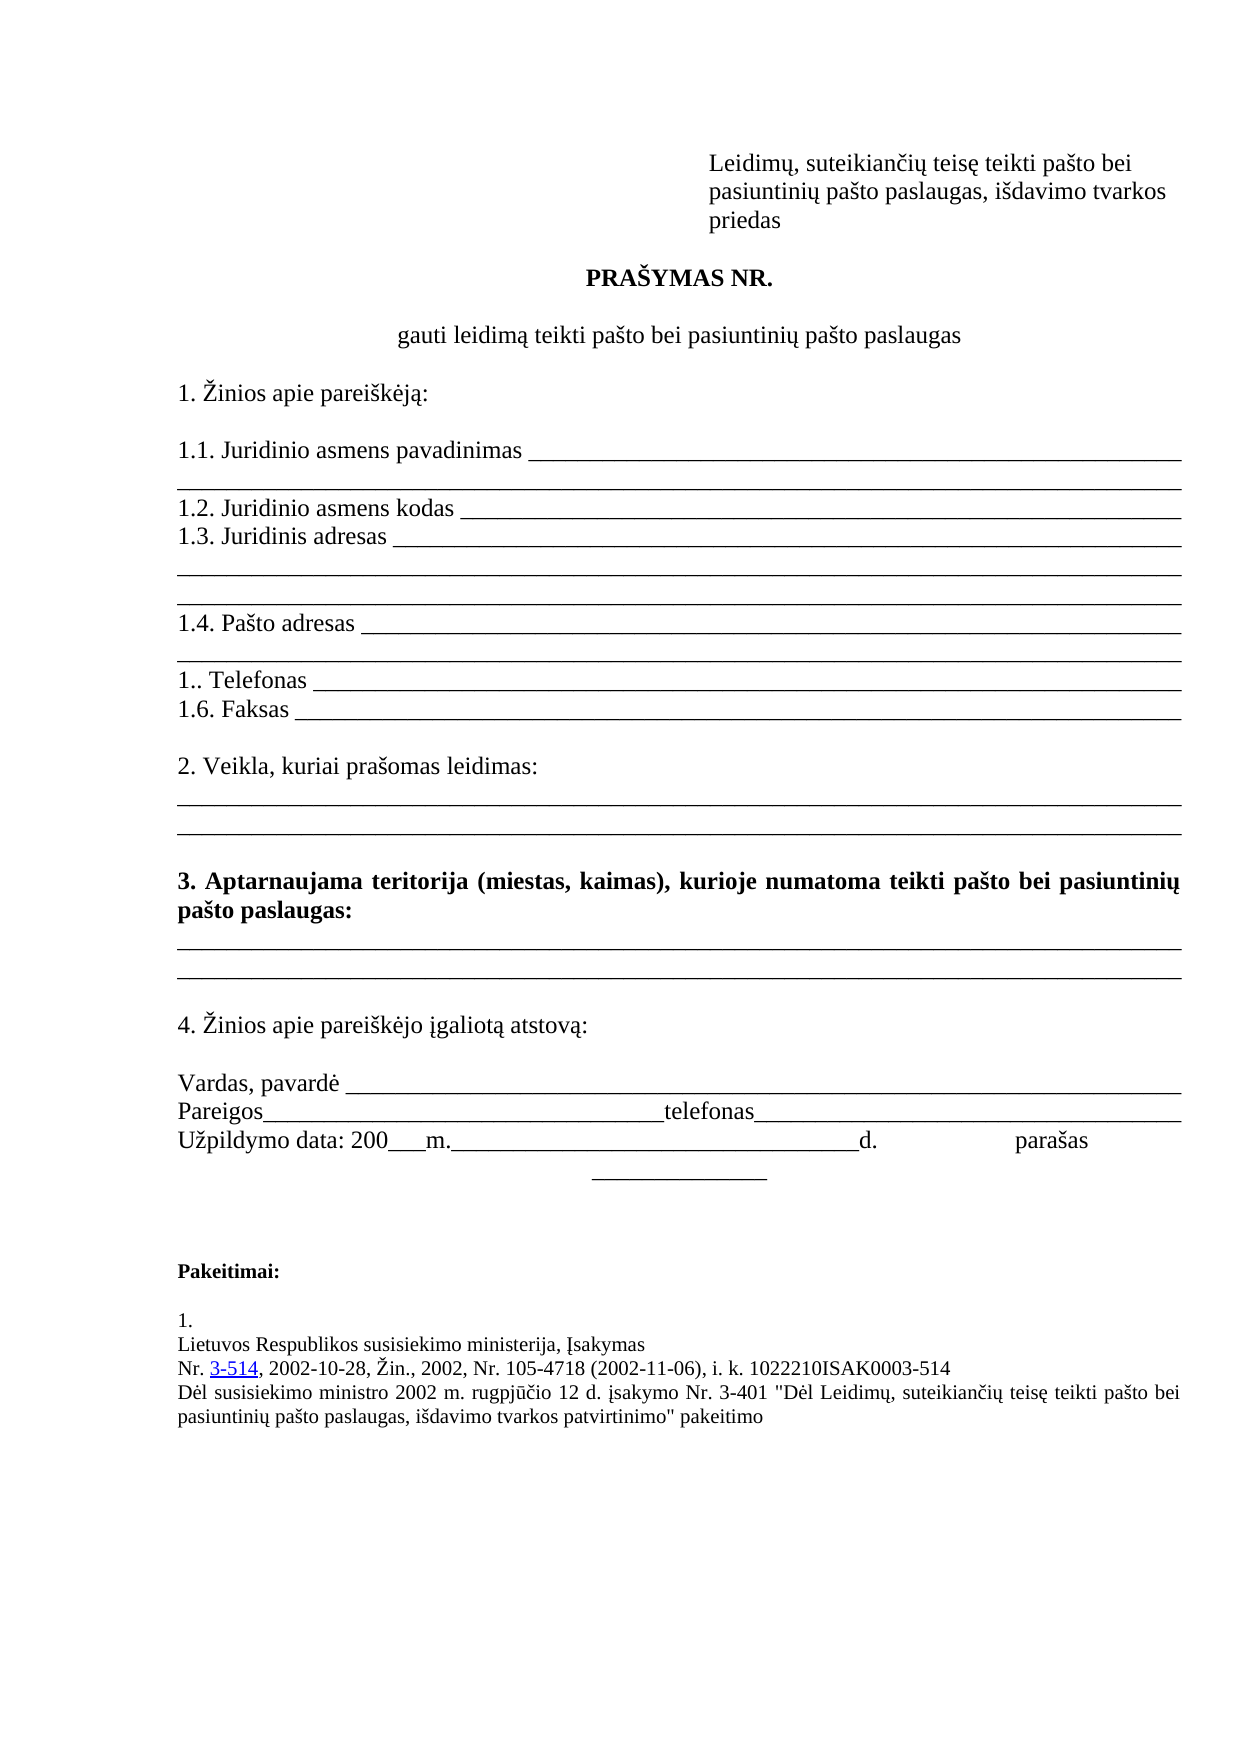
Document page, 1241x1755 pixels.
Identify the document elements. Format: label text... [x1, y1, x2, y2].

text 4. Žinios apie pareiškėjo įgaliotą atstovą: [177, 1010, 1181, 1039]
text Dėl susisiekimo ministro 2002 m. rugpjūčio 12 d. įsakymo Nr. 3-401 "Dėl Leidimų, suteikiančių teisę teikti pašto bei pasiuntinių pašto paslaugas, išdavimo tvarkos patvirtinimo" pakeitimo [177, 1380, 1181, 1428]
text ______________ [177, 1154, 1181, 1183]
text Lietuvos Respublikos susisiekimo ministerija, Įsakymas [177, 1332, 1181, 1356]
text 1.3. Juridinis adresas [177, 521, 1181, 550]
text 1.. Telefonas [177, 665, 1181, 694]
text priedas [177, 205, 1181, 234]
text Leidimų, suteikiančių teisę teikti pašto bei [177, 148, 1181, 176]
text Užpildymo data: 200___m. d. parašas [177, 1125, 1181, 1154]
text 1.4. Pašto adresas [177, 608, 1181, 636]
text Pakeitimai: [177, 1259, 1181, 1283]
text 2. Veikla, kuriai prašomas leidimas: [177, 751, 1181, 780]
text PRAŠYMAS Nr. [177, 263, 1181, 291]
text 1.2. Juridinio asmens kodas [177, 493, 1181, 521]
text 1. [177, 1308, 1181, 1332]
text Nr. 3-514, 2002-10-28, Žin., 2002, Nr. 105-4718 (2002-11-06), i. k. 1022210ISAK0003-514 [177, 1356, 1181, 1380]
text Pareigos telefonas [177, 1096, 1181, 1125]
text 1. Žinios apie pareiškėją: [177, 378, 1181, 406]
text pasiuntinių pašto paslaugas, išdavimo tvarkos [177, 176, 1181, 205]
text Vardas, pavardė [177, 1068, 1181, 1096]
text 1.1. Juridinio asmens pavadinimas [177, 435, 1181, 464]
text 1.6. Faksas [177, 694, 1181, 723]
text gauti leidimą teikti pašto bei pasiuntinių pašto paslaugas [177, 320, 1181, 349]
text 3. Aptarnaujama teritorija (miestas, kaimas), kurioje numatoma teikti pašto bei pasiuntinių pašto paslaugas: [177, 866, 1181, 924]
